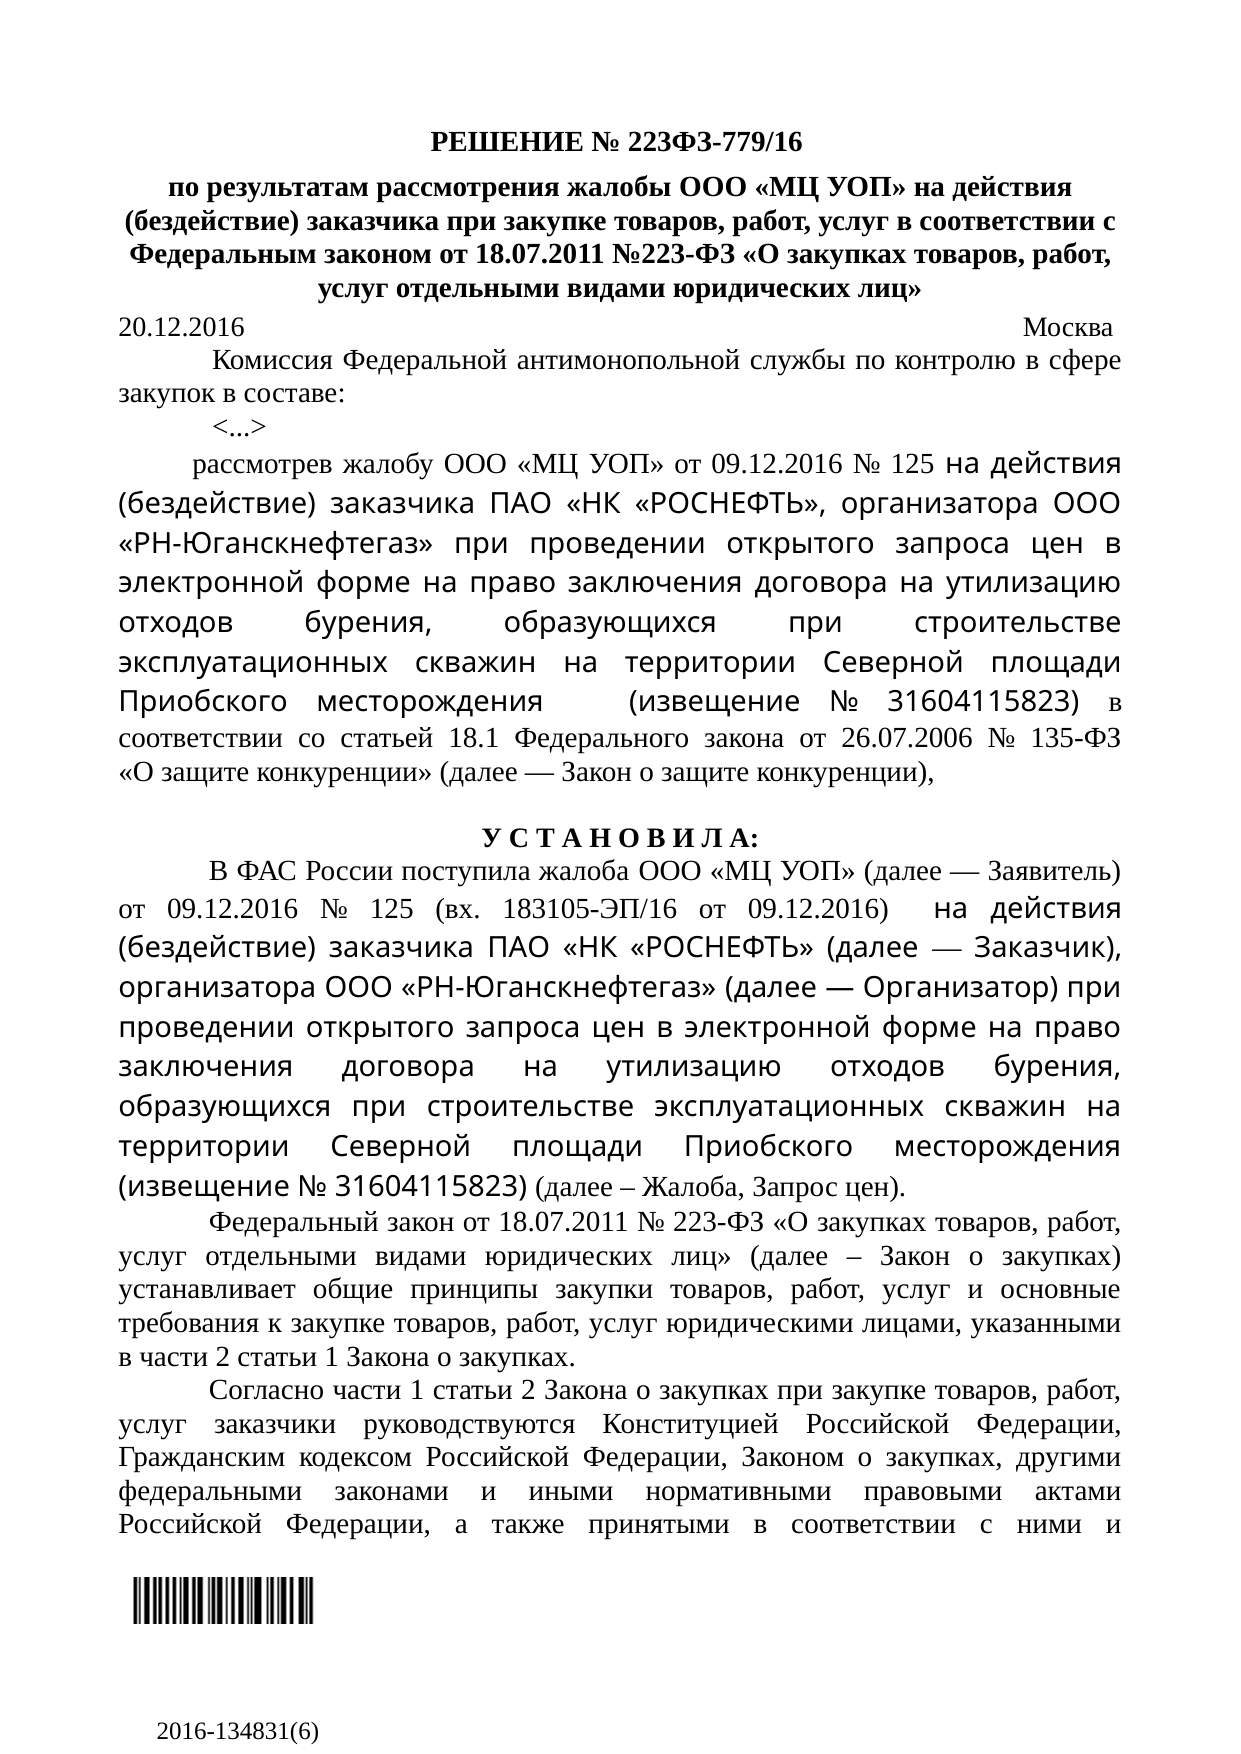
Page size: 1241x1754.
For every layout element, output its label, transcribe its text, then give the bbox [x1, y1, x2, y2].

text У С Т А Н О В И Л А: [118, 821, 1122, 853]
text по результатам рассмотрения жалобы ООО «МЦ УОП» на действия (бездействие) заказчика при закупке товаров, работ, услуг в соответствии с Федеральным законом от 18.07.2011 №223-ФЗ «О закупках товаров, работ, услуг отдельными видами юридических лиц» [118, 169, 1122, 304]
text <...> [118, 409, 1122, 443]
text Федеральный закон от 18.07.2011 № 223-ФЗ «О закупках товаров, работ, услуг отдельными видами юридических лиц» (далее – Закон о закупках) устанавливает общие принципы закупки товаров, работ, услуг и основные требования к закупке товаров, работ, услуг юридическими лицами, указанными в части 2 статьи 1 Закона о закупках. [118, 1204, 1122, 1372]
text Комиссия Федеральной антимонопольной службы по контролю в сфере закупок в составе: [118, 342, 1122, 409]
picture [118, 1577, 331, 1624]
text РЕШЕНИЕ № 223ФЗ-779/16 [118, 124, 1122, 158]
text Согласно части 1 статьи 2 Закона о закупках при закупке товаров, работ, услуг заказчики руководствуются Конституцией Российской Федерации, Гражданским кодексом Российской Федерации, Законом о закупках, другими федеральными законами и иными нормативными правовыми актами Российской Федерации, а также принятыми в соответствии с ними и [118, 1372, 1122, 1540]
text В ФАС России поступила жалоба ООО «МЦ УОП» (далее — Заявитель) от 09.12.2016 № 125 (вх. 183105-ЭП/16 от 09.12.2016) на действия (бездействие) заказчика ПАО «НК «РОСНЕФТЬ» (далее — Заказчик), организатора ООО «РН-Юганскнефтегаз» (далее — Организатор) при проведении открытого запроса цен в электронной форме на право заключения договора на утилизацию отходов бурения, образующихся при строительстве эксплуатационных скважин на территории Северной площади Приобского месторождения (извещение № 31604115823) (далее – Жалоба, Запрос цен). [118, 853, 1122, 1204]
text рассмотрев жалобу ООО «МЦ УОП» от 09.12.2016 № 125 на действия (бездействие) заказчика ПАО «НК «РОСНЕФТЬ», организатора ООО «РН-Юганскнефтегаз» при проведении открытого запроса цен в электронной форме на право заключения договора на утилизацию отходов бурения, образующихся при строительстве эксплуатационных скважин на территории Северной площади Приобского месторождения (извещение № 31604115823) в соответствии со статьей 18.1 Федерального закона от 26.07.2006 № 135-ФЗ «О защите конкуренции» (далее — Закон о защите конкуренции), [118, 443, 1122, 787]
text 20.12.2016 Москва [118, 309, 1122, 342]
